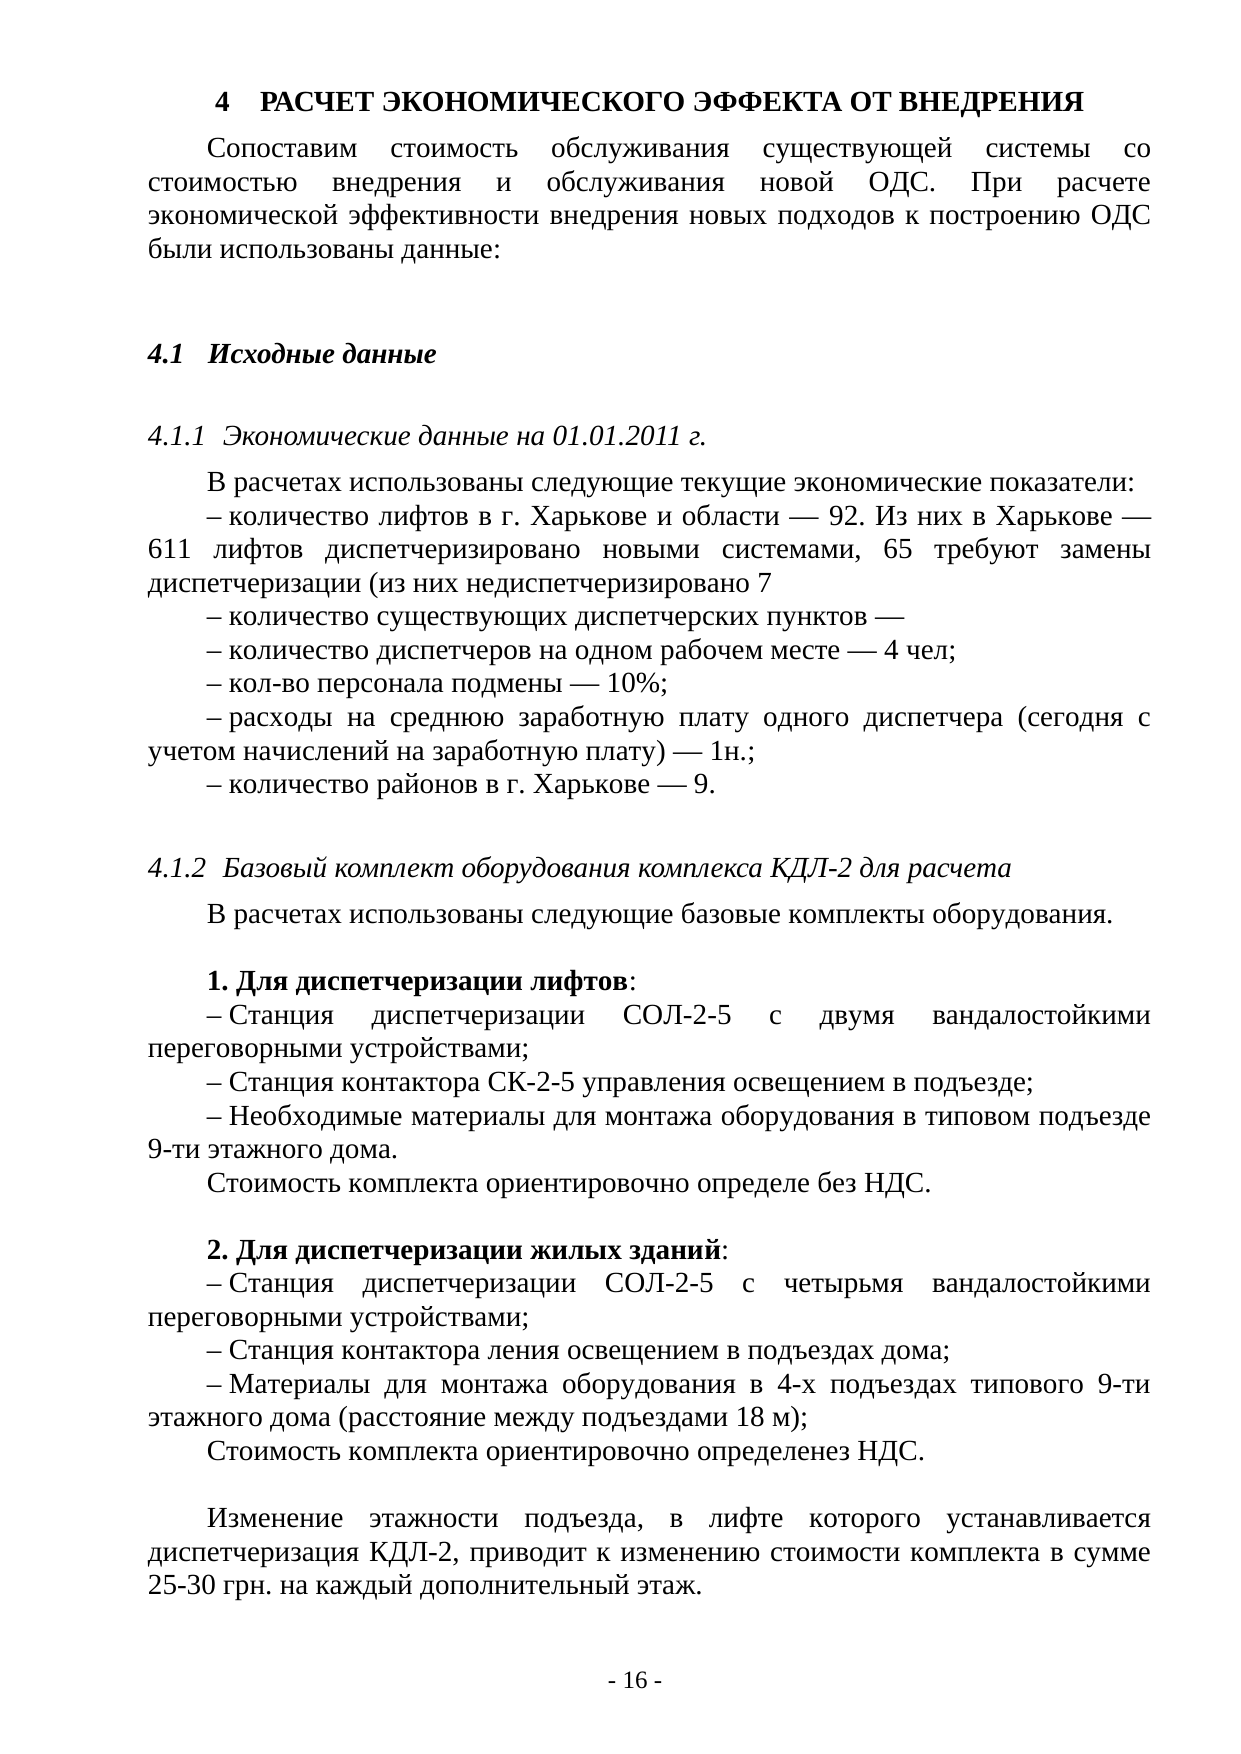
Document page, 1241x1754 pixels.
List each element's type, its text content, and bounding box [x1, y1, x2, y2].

subtitle Расчет экономического эффекта от внедрения [148, 84, 1152, 118]
list Станция контактора СК-2-5 управления освещением в подъезде; [148, 1064, 1152, 1098]
text Стоимость комплекта ориентировочно определе без НДС. [148, 1165, 1152, 1198]
list Необходимые материалы для монтажа оборудования в типовом подъезде 9-ти этажного дома. [148, 1098, 1152, 1165]
text Сопоставим стоимость обслуживания существующей системы со стоимостью внедрения и обслуживания новой ОДС. При расчете экономической эффективности внедрения новых подходов к построению ОДС были использованы данные: [148, 130, 1152, 264]
list количество лифтов в г. Харькове и области — 92. Из них в Харькове — 611 лифтов диспетчеризировано новыми системами, 65 требуют замены диспетчеризации (из них недиспетчеризировано 7 [148, 498, 1152, 598]
subtitle Исходные данные [148, 336, 1152, 370]
list количество районов в г. Харькове — 9. [148, 766, 1152, 800]
text Изменение этажности подъезда, в лифте которого устанавливается диспетчеризация КДЛ-2, приводит к изменению стоимости комплекта в сумме 25-30 грн. на каждый дополнительный этаж. [148, 1500, 1152, 1601]
list расходы на среднюю заработную плату одного диспетчера (сегодня с учетом начислений на заработную плату) — 1н.; [148, 699, 1152, 766]
list Станция диспетчеризации СОЛ-2-5 с четырьмя вандалостойкими переговорными устройствами; [148, 1265, 1152, 1332]
subtitle Экономические данные на 01.01.2011 г. [148, 418, 1152, 452]
text 2. Для диспетчеризации жилых зданий: [148, 1232, 1152, 1265]
subtitle Базовый комплект оборудования комплекса КДЛ-2 для расчета [148, 851, 1152, 884]
list количество существующих диспетчерских пунктов — [148, 598, 1152, 632]
text Стоимость комплекта ориентировочно определенез НДС. [148, 1433, 1152, 1467]
list Станция контактора ления освещением в подъездах дома; [148, 1332, 1152, 1366]
text В расчетах использованы следующие базовые комплекты оборудования. [148, 896, 1152, 930]
text В расчетах использованы следующие текущие экономические показатели: [148, 464, 1152, 498]
list Материалы для монтажа оборудования в 4-х подъездах типового 9-ти этажного дома (расстояние между подъездами 18 м); [148, 1366, 1152, 1433]
text 1. Для диспетчеризации лифтов: [148, 963, 1152, 997]
list кол-во персонала подмены — 10%; [148, 666, 1152, 699]
list количество диспетчеров на одном рабочем месте — 4 чел; [148, 632, 1152, 666]
list Станция диспетчеризации СОЛ-2-5 с двумя вандалостойкими переговорными устройствами; [148, 997, 1152, 1064]
